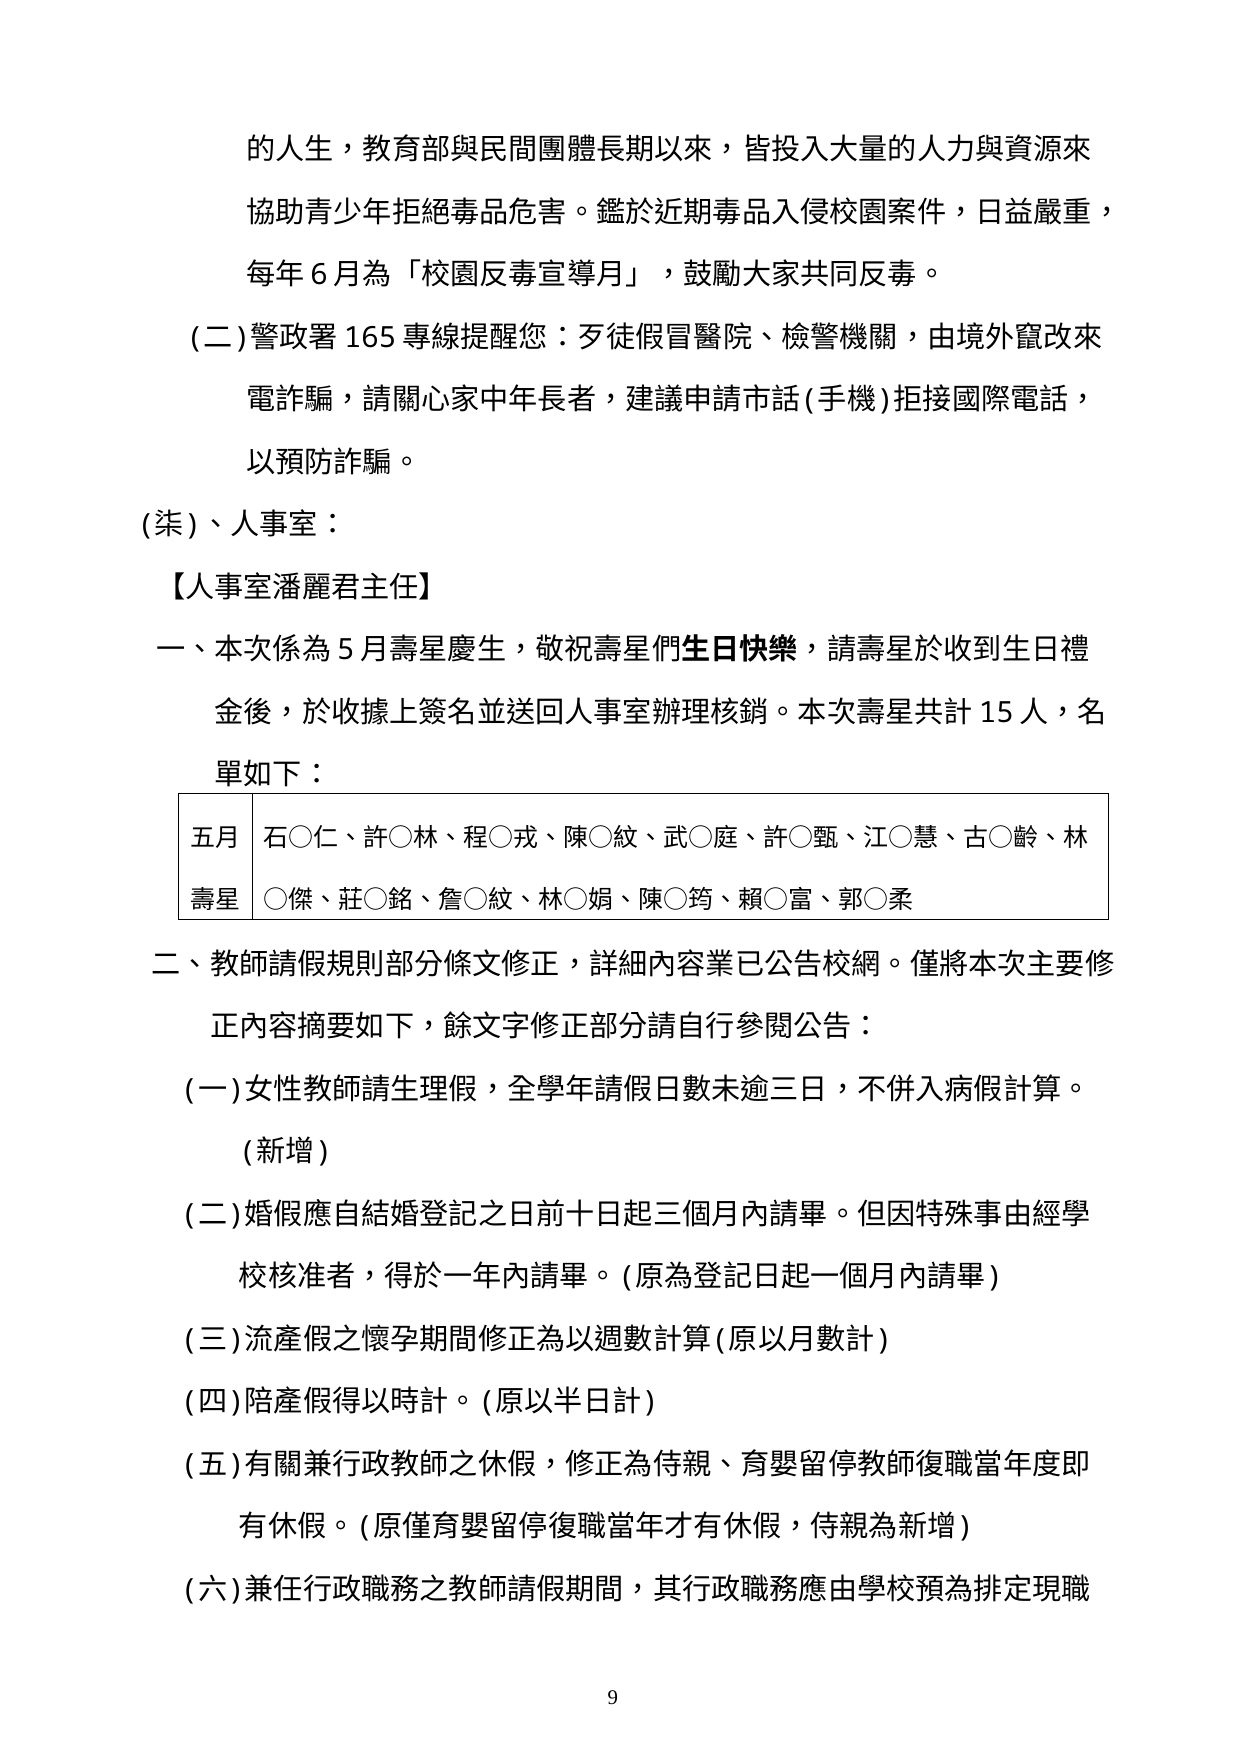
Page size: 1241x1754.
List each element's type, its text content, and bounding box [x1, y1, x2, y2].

text (四)陪產假得以時計。(原以半日計) [180, 1357, 1117, 1420]
table_header 五月 壽星 [179, 794, 252, 919]
text (一)青少年的行為和教育，向來是社會大眾關心焦點，近來販毒組織戕害青少年，讓社會大眾震驚不已。為了幫助青少年擁有更健康圓滿的人生，教育部與民間團體長期以來，皆投入大量的人力與資源來協助青少年拒絕毒品危害。鑑於近期毒品入侵校園案件，日益嚴重，每年6月為「校園反毒宣導月」，鼓勵大家共同反毒。 [186, 105, 1117, 293]
text (六)兼任行政職務之教師請假期間，其行政職務應由學校預為排定現職 [180, 1545, 1117, 1607]
text 【人事室潘麗君主任】 [108, 543, 1117, 605]
text (二)警政署165專線提醒您：歹徒假冒醫院、檢警機關，由境外竄改來電詐騙，請關心家中年長者，建議申請市話(手機)拒接國際電話，以預防詐騙。 [186, 293, 1117, 480]
text 二、教師請假規則部分條文修正，詳細內容業已公告校網。僅將本次主要修正內容摘要如下，餘文字修正部分請自行參閱公告： [151, 920, 1117, 1045]
text (一)女性教師請生理假，全學年請假日數未逾三日，不併入病假計算。(新增) [180, 1045, 1117, 1170]
text (二)婚假應自結婚登記之日前十日起三個月內請畢。但因特殊事由經學校核准者，得於一年內請畢。(原為登記日起一個月內請畢) [180, 1170, 1117, 1295]
text 一、本次係為5月壽星慶生，敬祝壽星們生日快樂，請壽星於收到生日禮金後，於收據上簽名並送回人事室辦理核銷。本次壽星共計15人，名單如下： [156, 605, 1117, 793]
text (五)有關兼行政教師之休假，修正為侍親、育嬰留停教師復職當年度即有休假。(原僅育嬰留停復職當年才有休假，侍親為新增) [180, 1420, 1117, 1545]
text (柒)、人事室： [108, 480, 1117, 543]
table_header 石○仁、許○林、程○戎、陳○紋、武○庭、許○甄、江○慧、古○齡、林○傑、莊○銘、詹○紋、林○娟、陳○筠、賴○富、郭○柔 [253, 794, 1108, 919]
text (三)流產假之懷孕期間修正為以週數計算(原以月數計) [180, 1295, 1117, 1357]
